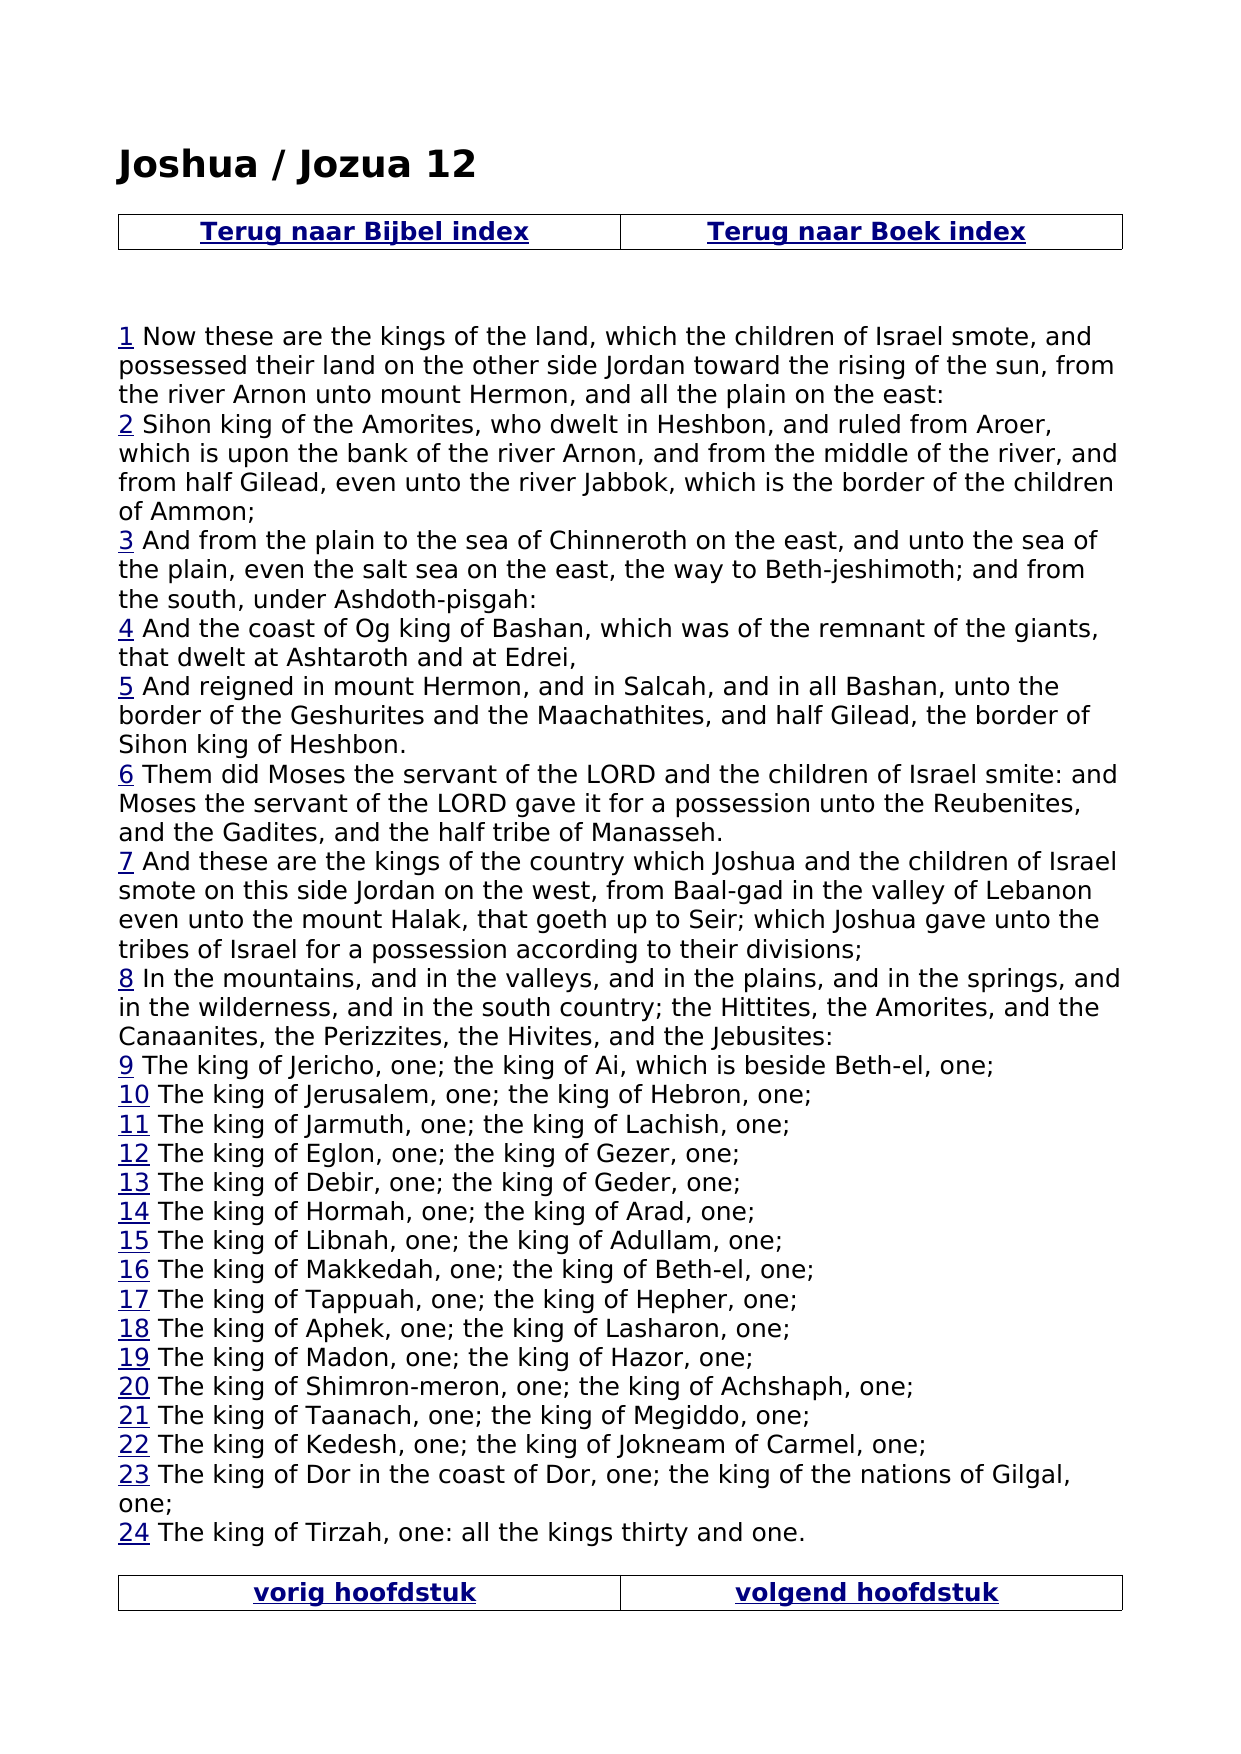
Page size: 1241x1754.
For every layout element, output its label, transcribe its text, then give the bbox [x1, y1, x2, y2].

table_header vorig hoofdstuk [119, 1576, 620, 1610]
table_header Terug naar Bijbel index [119, 215, 620, 249]
subtitle Joshua / Jozua 12 [118, 143, 1122, 187]
text 1 Now these are the kings of the land, which the children of Israel smote, and possessed their land on the other side Jordan toward the rising of the sun, from the river Arnon unto mount Hermon, and all the plain on the east: 2 Sihon king of the Amorites, who dwelt in Heshbon, and ruled from Aroer, which is upon the bank of the river Arnon, and from the middle of the river, and from half Gilead, even unto the river Jabbok, which is the border of the children of Ammon; 3 And from the plain to the sea of Chinneroth on the east, and unto the sea of the plain, even the salt sea on the east, the way to Beth-jeshimoth; and from the south, under Ashdoth-pisgah: 4 And the coast of Og king of Bashan, which was of the remnant of the giants, that dwelt at Ashtaroth and at Edrei, 5 And reigned in mount Hermon, and in Salcah, and in all Bashan, unto the border of the Geshurites and the Maachathites, and half Gilead, the border of Sihon king of Heshbon. 6 Them did Moses the servant of the LORD and the children of Israel smite: and Moses the servant of the LORD gave it for a possession unto the Reubenites, and the Gadites, and the half tribe of Manasseh. 7 And these are the kings of the country which Joshua and the children of Israel smote on this side Jordan on the west, from Baal-gad in the valley of Lebanon even unto the mount Halak, that goeth up to Seir; which Joshua gave unto the tribes of Israel for a possession according to their divisions; 8 In the mountains, and in the valleys, and in the plains, and in the springs, and in the wilderness, and in the south country; the Hittites, the Amorites, and the Canaanites, the Perizzites, the Hivites, and the Jebusites: 9 The king of Jericho, one; the king of Ai, which is beside Beth-el, one; 10 The king of Jerusalem, one; the king of Hebron, one; 11 The king of Jarmuth, one; the king of Lachish, one; 12 The king of Eglon, one; the king of Gezer, one; 13 The king of Debir, one; the king of Geder, one; 14 The king of Hormah, one; the king of Arad, one; 15 The king of Libnah, one; the king of Adullam, one; 16 The king of Makkedah, one; the king of Beth-el, one; 17 The king of Tappuah, one; the king of Hepher, one; 18 The king of Aphek, one; the king of Lasharon, one; 19 The king of Madon, one; the king of Hazor, one; 20 The king of Shimron-meron, one; the king of Achshaph, one; 21 The king of Taanach, one; the king of Megiddo, one; 22 The king of Kedesh, one; the king of Jokneam of Carmel, one; 23 The king of Dor in the coast of Dor, one; the king of the nations of Gilgal, one; 24 The king of Tirzah, one: all the kings thirty and one. [118, 264, 1122, 1547]
table_header volgend hoofdstuk [621, 1576, 1122, 1610]
table_header Terug naar Boek index [621, 215, 1122, 249]
